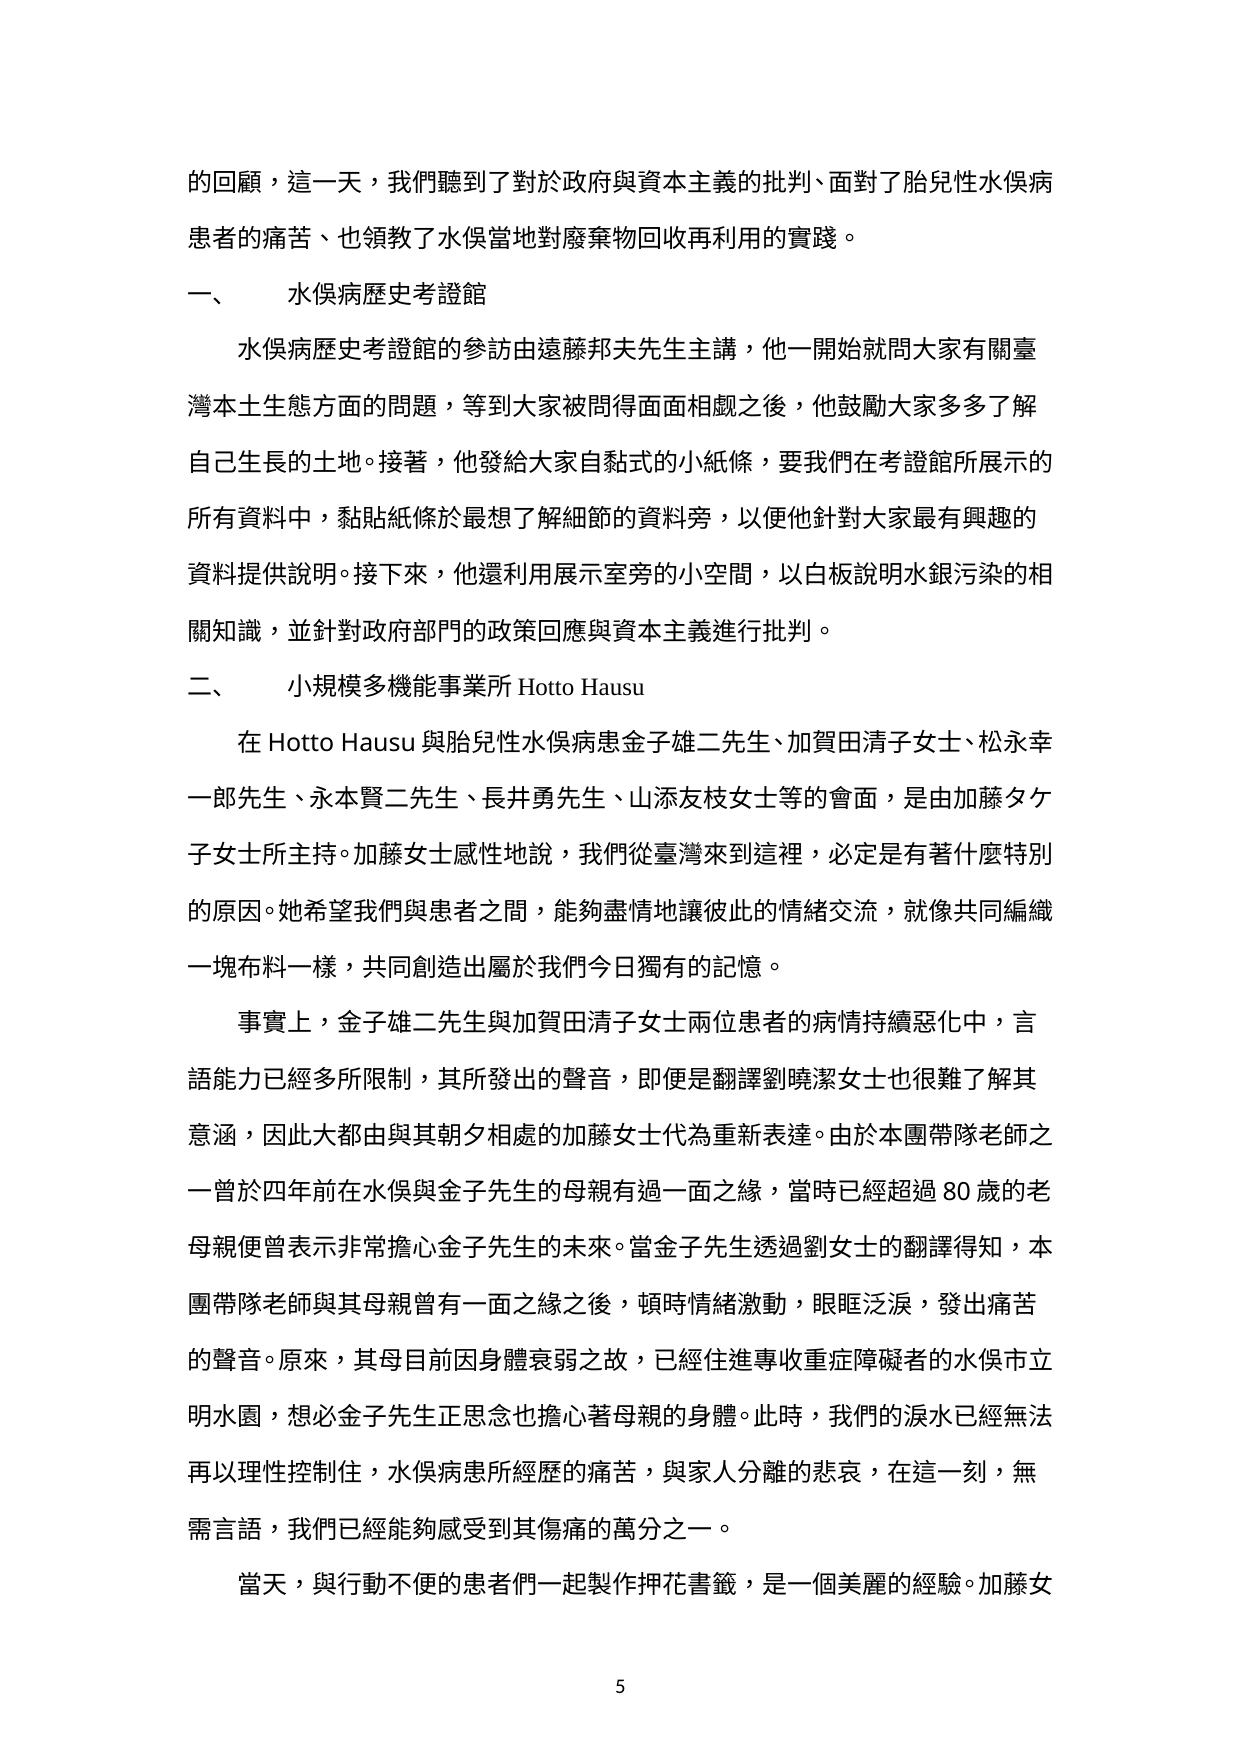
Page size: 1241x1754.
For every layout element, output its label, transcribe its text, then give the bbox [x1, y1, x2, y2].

list 水俁病歷史考證館 [187, 273, 1053, 311]
text 水俁病歷史考證館的參訪由遠藤邦夫先生主講，他一開始就問大家有關臺灣本土生態方面的問題，等到大家被問得面面相觑之後，他鼓勵大家多多了解自己生長的土地。接著，他發給大家自黏式的小紙條，要我們在考證館所展示的所有資料中，黏貼紙條於最想了解細節的資料旁，以便他針對大家最有興趣的資料提供說明。接下來，他還利用展示室旁的小空間，以白板說明水銀污染的相關知識，並針對政府部門的政策回應與資本主義進行批判。 [187, 329, 1053, 648]
text 的回顧，這一天，我們聽到了對於政府與資本主義的批判、面對了胎兒性水俁病患者的痛苦、也領教了水俁當地對廢棄物回收再利用的實踐。 [187, 162, 1053, 255]
list 小規模多機能事業所Hotto Hausu [187, 666, 1053, 703]
text 在Hotto Hausu與胎兒性水俁病患金子雄二先生、加賀田清子女士、松永幸一郎先生、永本賢二先生、長井勇先生、山添友枝女士等的會面，是由加藤タケ子女士所主持。加藤女士感性地說，我們從臺灣來到這裡，必定是有著什麼特別的原因。她希望我們與患者之間，能夠盡情地讓彼此的情緒交流，就像共同編織一塊布料一樣，共同創造出屬於我們今日獨有的記憶。 [187, 722, 1053, 984]
text 當天，與行動不便的患者們一起製作押花書籤，是一個美麗的經驗。加藤女士說，等我們離開水俁，或許，我們將會逐漸淡忘Hotto Hausu，但是，她希望日後當我們不經意地看到這個小小的書籤時，能夠再度想起這裡的一切。最後，我們在「海」這首歌的歌聲中，與患者們一一握手道別。弓著身子，低下腰來，我們雙手握住輪椅上患者們的手，那一刻，不知道自己到底明白了什麼，很汗顏，也很沉重。 [187, 1564, 1053, 1602]
text 事實上，金子雄二先生與加賀田清子女士兩位患者的病情持續惡化中，言語能力已經多所限制，其所發出的聲音，即便是翻譯劉曉潔女士也很難了解其意涵，因此大都由與其朝夕相處的加藤女士代為重新表達。由於本團帶隊老師之一曾於四年前在水俁與金子先生的母親有過一面之緣，當時已經超過80歲的老母親便曾表示非常擔心金子先生的未來。當金子先生透過劉女士的翻譯得知，本團帶隊老師與其母親曾有一面之緣之後，頓時情緒激動，眼眶泛淚，發出痛苦的聲音。原來，其母目前因身體衰弱之故，已經住進專收重症障礙者的水俁市立明水園，想必金子先生正思念也擔心著母親的身體。此時，我們的淚水已經無法再以理性控制住，水俁病患所經歷的痛苦，與家人分離的悲哀，在這一刻，無需言語，我們已經能夠感受到其傷痛的萬分之一。 [187, 1002, 1053, 1546]
